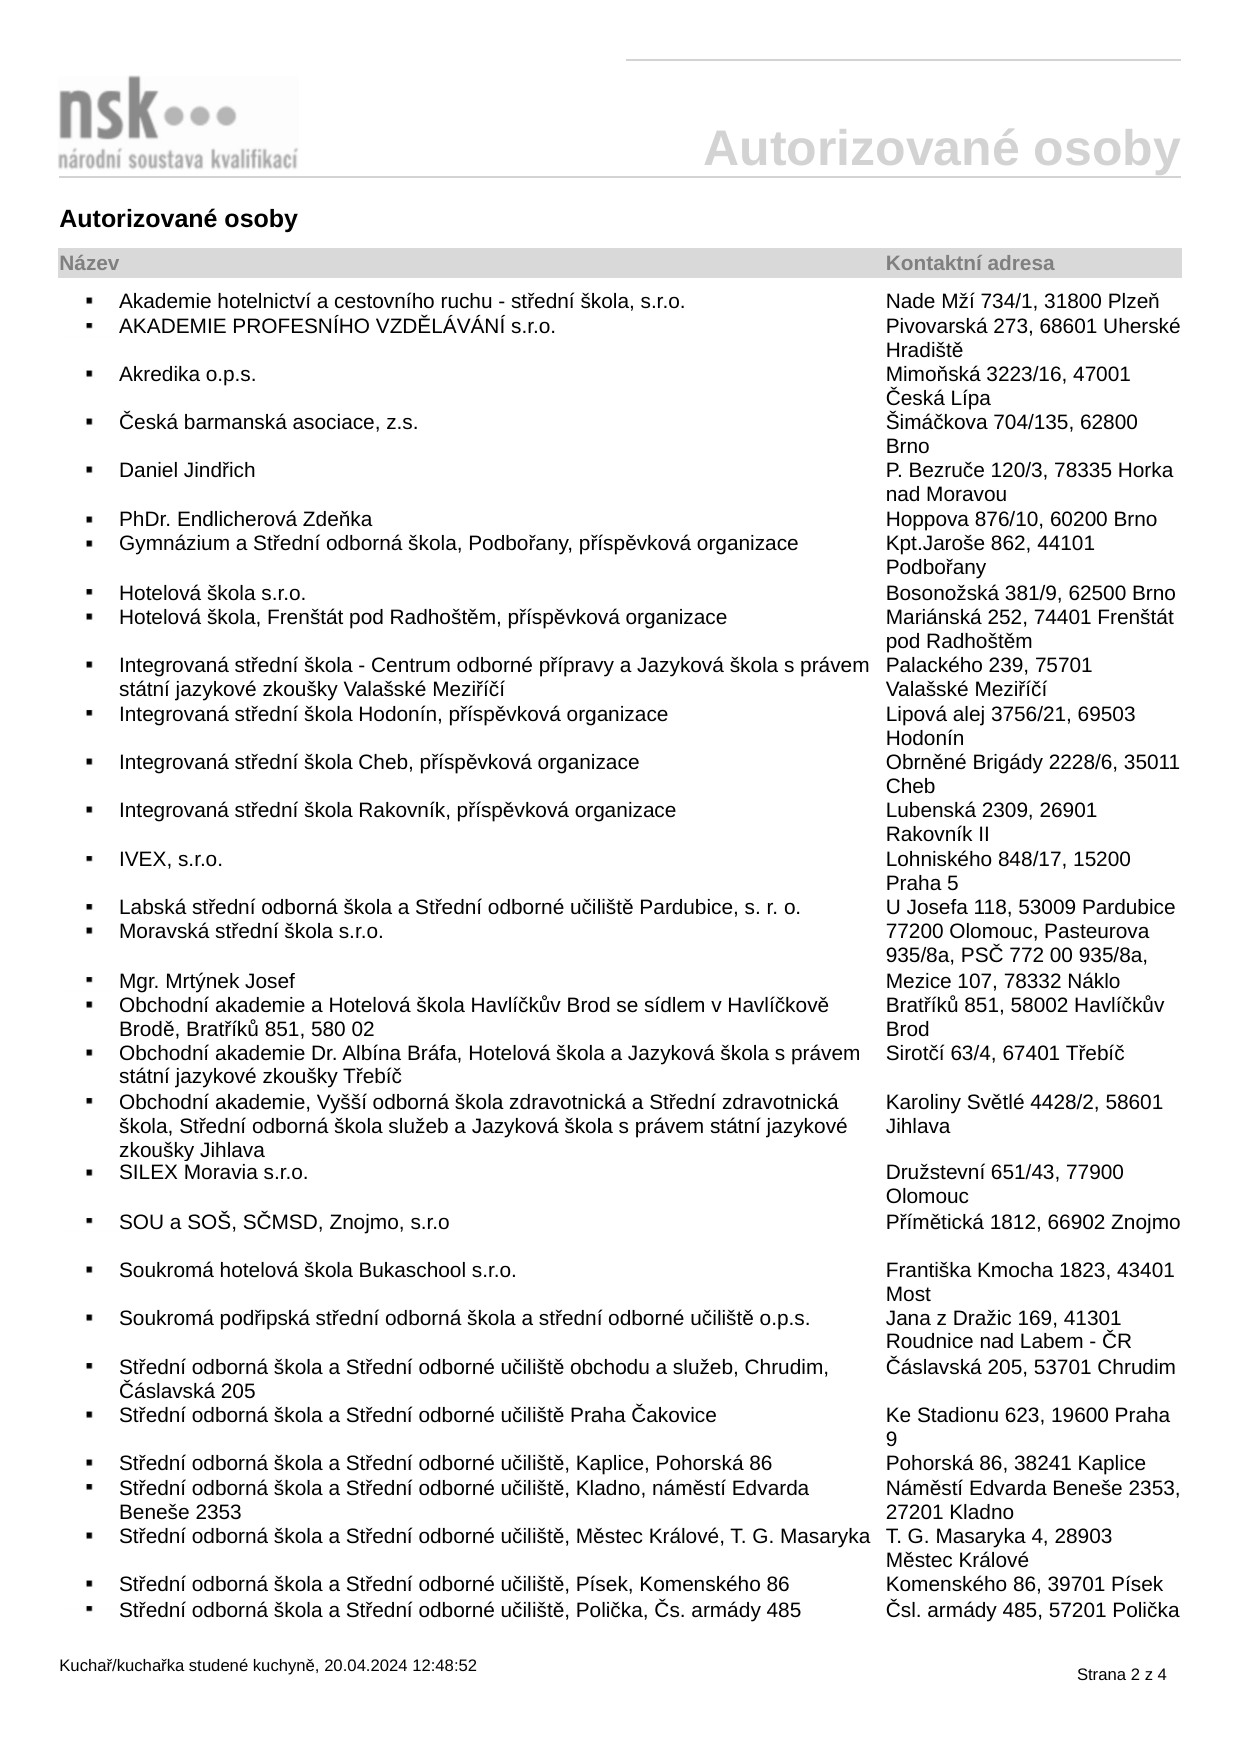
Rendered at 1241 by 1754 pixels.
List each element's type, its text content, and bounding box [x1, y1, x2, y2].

table_cell Střední odborná škola a Střední odborné učiliště, Kladno, náměstí Edvarda Beneše 2353 [119, 1476, 886, 1524]
table_cell Strana 2 z 4 [860, 1656, 1167, 1692]
table_cell [860, 236, 886, 248]
table_cell [626, 194, 860, 200]
table_cell [481, 823, 617, 847]
table_cell [860, 386, 886, 410]
table_cell [59, 823, 119, 847]
table_cell [59, 386, 119, 410]
table_cell [481, 1186, 617, 1209]
table_cell [626, 236, 860, 248]
table_cell [626, 278, 860, 289]
picture [59, 1305, 119, 1330]
table_cell [481, 171, 617, 176]
table_cell [59, 171, 119, 176]
table_cell Mimoňská 3223/16, 47001 Česká Lípa [886, 362, 1181, 410]
table_cell [59, 1499, 119, 1524]
table_cell [119, 483, 481, 507]
table_cell Obchodní akademie Dr. Albína Bráfa, Hotelová škola a Jazyková škola s právem státní jazykové zkoušky Třebíč [119, 1040, 886, 1090]
picture [59, 362, 119, 386]
table_cell [618, 945, 626, 968]
table_cell PhDr. Endlicherová Zdeňka [119, 507, 886, 531]
table_cell Lohniského 848/17, 15200 Praha 5 [886, 847, 1181, 895]
table_cell [860, 726, 886, 750]
table_cell [860, 1621, 886, 1645]
table_cell [59, 1186, 119, 1209]
picture [57, 59, 619, 171]
table_cell Obchodní akademie a Hotelová škola Havlíčkův Brod se sídlem v Havlíčkově Brodě, Bratříků 851, 580 02 [119, 993, 886, 1040]
table_cell U Josefa 118, 53009 Pardubice [886, 895, 1181, 919]
picture [59, 702, 119, 725]
table_cell [860, 1427, 886, 1451]
table_cell Čáslavská 205, 53701 Chrudim [886, 1355, 1181, 1379]
table_cell Střední odborná škola a Střední odborné učiliště, Písek, Komenského 86 [119, 1572, 886, 1597]
table_cell T. G. Masaryka 4, 28903 Městec Králové [886, 1524, 1181, 1572]
table_cell Jana z Dražic 169, 41301 Roudnice nad Labem - ČR [886, 1305, 1181, 1355]
table_cell [59, 1017, 119, 1040]
picture [59, 1089, 119, 1113]
table_cell [1167, 1645, 1181, 1656]
table_cell [860, 483, 886, 507]
table_cell [59, 278, 119, 288]
table_cell [1167, 1379, 1181, 1403]
table_cell [860, 775, 886, 798]
table_cell [59, 338, 119, 362]
table_cell [119, 386, 481, 410]
table_cell [618, 483, 626, 507]
table_cell [59, 435, 119, 457]
table_cell [886, 1138, 1167, 1160]
table_cell Komenského 86, 39701 Písek [886, 1572, 1181, 1597]
table_cell [860, 1281, 886, 1305]
table_cell [860, 1645, 886, 1656]
table_cell [618, 1645, 626, 1656]
picture [59, 847, 119, 870]
table_cell [481, 726, 617, 750]
table_cell [481, 945, 617, 968]
table_cell [59, 726, 119, 750]
table_cell [59, 1282, 119, 1305]
table_cell [618, 170, 626, 176]
table_cell [1167, 236, 1181, 248]
table_cell Daniel Jindřich [119, 458, 886, 483]
picture [59, 410, 119, 434]
table_cell [481, 386, 617, 410]
table_cell [618, 1427, 626, 1451]
table_cell [618, 278, 626, 289]
table_cell [886, 194, 1167, 200]
table_cell [860, 1234, 886, 1257]
table_cell Labská střední odborná škola a Střední odborné učiliště Pardubice, s. r. o. [119, 895, 886, 919]
picture [59, 580, 119, 629]
table_cell [59, 178, 1181, 194]
table_cell [886, 236, 1167, 248]
table_cell [860, 945, 886, 968]
table_cell Přímětická 1812, 66902 Znojmo [886, 1210, 1181, 1257]
table_cell Střední odborná škola a Střední odborné učiliště obchodu a služeb, Chrudim, Čáslavská 205 [119, 1355, 886, 1403]
table_cell Střední odborná škola a Střední odborné učiliště, Polička, Čs. armády 485 [119, 1598, 886, 1621]
table_cell [626, 338, 860, 362]
table_cell [119, 630, 481, 652]
table_cell [481, 1281, 617, 1305]
table_cell [860, 278, 886, 289]
table_cell [860, 823, 886, 847]
table_cell [618, 775, 626, 798]
picture [59, 507, 119, 556]
table_cell Název [60, 250, 885, 277]
picture [59, 1572, 119, 1596]
table_cell Nade Mží 734/1, 31800 Plzeň [886, 289, 1181, 314]
table_cell [626, 1645, 860, 1656]
table_cell [626, 1234, 860, 1257]
table_cell [618, 557, 626, 581]
table_cell [481, 1234, 617, 1257]
table_cell Mariánská 252, 74401 Frenštát pod Radhoštěm [886, 605, 1181, 652]
table_cell Sirotčí 63/4, 67401 Třebíč [886, 1040, 1181, 1066]
table_cell [618, 435, 626, 458]
table_cell [626, 945, 860, 968]
table_cell [119, 435, 481, 458]
table_cell Družstevní 651/43, 77900 Olomouc [886, 1160, 1181, 1209]
table_cell [860, 1331, 886, 1355]
table_cell [119, 945, 481, 968]
table_cell [119, 194, 481, 200]
table_cell Akademie hotelnictví a cestovního ruchu - střední škola, s.r.o. [119, 289, 886, 314]
table_cell [59, 1427, 119, 1450]
table_cell [59, 1066, 119, 1089]
table_cell [59, 1113, 119, 1138]
table_cell [618, 194, 626, 200]
table_cell [119, 823, 481, 847]
table_cell [860, 338, 886, 362]
table_cell [886, 1066, 1167, 1090]
table_cell Akredika o.p.s. [119, 362, 886, 386]
table_cell Obrněné Brigády 2228/6, 35011 Cheb [886, 750, 1181, 798]
table_cell Kontaktní adresa [886, 250, 1180, 277]
table_cell Hotelová škola, Frenštát pod Radhoštěm, příspěvková organizace [119, 605, 886, 630]
table_cell [618, 871, 626, 895]
picture [59, 652, 119, 677]
table_cell [860, 871, 886, 895]
table_cell [59, 1621, 119, 1645]
table_cell [119, 871, 481, 895]
table_cell [59, 871, 119, 895]
table_cell [481, 236, 617, 248]
picture [59, 750, 119, 774]
picture [59, 1476, 119, 1499]
table_cell [860, 194, 886, 200]
table_cell [481, 483, 617, 507]
table_cell [618, 1331, 626, 1355]
table_cell [481, 194, 617, 200]
table_cell [618, 1234, 626, 1257]
table_cell [119, 1645, 481, 1656]
table_cell [860, 435, 886, 458]
table_cell [59, 1234, 119, 1257]
table_cell [626, 1281, 860, 1305]
table_cell [59, 1138, 119, 1160]
table_cell [481, 1645, 617, 1656]
table_cell [1167, 278, 1181, 289]
table_cell [886, 1379, 1167, 1403]
table_cell [119, 1234, 481, 1257]
table_cell Integrovaná střední škola Hodonín, příspěvková organizace [119, 702, 886, 726]
table_cell [626, 775, 860, 798]
table_cell Karoliny Světlé 4428/2, 58601 Jihlava [886, 1090, 1181, 1138]
table_cell [119, 338, 481, 362]
table_cell [119, 236, 481, 248]
table_cell [481, 871, 617, 895]
table_cell [119, 557, 481, 581]
table_cell [626, 557, 860, 581]
table_cell [860, 1550, 886, 1572]
table_cell [481, 630, 617, 652]
table_cell [59, 1645, 119, 1656]
table_cell Moravská střední škola s.r.o. [119, 919, 886, 944]
table_cell [626, 1427, 860, 1451]
table_cell [618, 630, 626, 652]
table_cell Střední odborná škola a Střední odborné učiliště, Městec Králové, T. G. Masaryka 4 [119, 1524, 886, 1549]
table_cell Česká barmanská asociace, z.s. [119, 410, 886, 435]
table_cell [618, 823, 626, 847]
table_cell Obchodní akademie, Vyšší odborná škola zdravotnická a Střední zdravotnická škola, Střední odborná škola služeb a Jazyková škola s právem státní jazykové zkoušky Jihlava [119, 1090, 886, 1160]
table_cell [119, 1427, 481, 1451]
table_cell [119, 1550, 481, 1572]
picture [59, 1597, 119, 1620]
table_cell Mgr. Mrtýnek Josef [119, 969, 886, 992]
table_cell [626, 726, 860, 750]
table_cell [886, 1645, 1167, 1656]
table_cell [59, 775, 119, 797]
table_cell Soukromá podřipská střední odborná škola a střední odborné učiliště o.p.s. [119, 1305, 886, 1331]
table_cell Lipová alej 3756/21, 69503 Hodonín [886, 702, 1181, 750]
table_cell [1167, 1656, 1181, 1692]
table_cell [618, 338, 626, 362]
table_cell [119, 1281, 481, 1305]
table_cell [59, 194, 119, 200]
table_cell Františka Kmocha 1823, 43401 Most [886, 1258, 1181, 1305]
table_cell [626, 1550, 860, 1572]
picture [59, 1209, 119, 1232]
table_cell [618, 236, 626, 248]
table_cell 77200 Olomouc, Pasteurova 935/8a, PSČ 772 00 935/8a, [886, 919, 1181, 968]
table_cell [619, 59, 626, 170]
table_cell [59, 1550, 119, 1572]
table_cell [119, 775, 481, 798]
table_cell [860, 557, 886, 581]
table_cell Náměstí Edvarda Beneše 2353, 27201 Kladno [886, 1476, 1181, 1524]
picture [59, 968, 119, 991]
table_cell [59, 1331, 119, 1354]
table_cell [481, 1427, 617, 1451]
table_cell [481, 338, 617, 362]
table_cell [626, 823, 860, 847]
table_cell [1167, 194, 1181, 200]
table_cell [59, 630, 119, 652]
table_cell [481, 1550, 617, 1572]
table_cell [886, 278, 1167, 289]
table_cell Autorizované osoby [59, 200, 1181, 236]
table_cell [618, 1281, 626, 1305]
table_cell Bratříků 851, 58002 Havlíčkův Brod [886, 993, 1181, 1040]
table_cell Autorizované osoby [626, 61, 1181, 176]
table_cell AKADEMIE PROFESNÍHO VZDĚLÁVÁNÍ s.r.o. [119, 314, 886, 338]
picture [59, 457, 119, 482]
table_cell [1167, 1066, 1181, 1090]
table_cell [59, 557, 119, 580]
table_cell [618, 726, 626, 750]
table_cell P. Bezruče 120/3, 78335 Horka nad Moravou [886, 458, 1181, 507]
table_cell Kpt.Jaroše 862, 44101 Podbořany [886, 531, 1181, 581]
picture [59, 1402, 119, 1427]
table_cell [59, 1379, 119, 1402]
table_cell [481, 1331, 617, 1355]
picture [59, 1524, 119, 1548]
table_cell [618, 1186, 626, 1209]
table_cell [626, 1186, 860, 1209]
table_cell Integrovaná střední škola Cheb, příspěvková organizace [119, 750, 886, 775]
picture [59, 1160, 119, 1185]
table_cell [626, 630, 860, 652]
table_cell [119, 1621, 481, 1645]
table_cell [59, 677, 119, 702]
table_cell [1167, 1138, 1181, 1160]
table_cell [119, 726, 481, 750]
picture [59, 1354, 119, 1378]
table_cell [481, 278, 617, 289]
table_cell Palackého 239, 75701 Valašské Meziříčí [886, 653, 1181, 702]
picture [59, 314, 119, 337]
table_cell [119, 171, 481, 176]
picture [59, 797, 119, 822]
table_cell [119, 1186, 481, 1209]
table_cell [860, 1186, 886, 1209]
table_cell [618, 1550, 626, 1572]
table_cell [481, 775, 617, 798]
table_cell [481, 557, 617, 581]
table_cell Ke Stadionu 623, 19600 Praha 9 [886, 1403, 1181, 1451]
table_cell Lubenská 2309, 26901 Rakovník II [886, 798, 1181, 847]
table_cell [119, 1331, 481, 1355]
picture [59, 1040, 119, 1065]
table_cell Čsl. armády 485, 57201 Polička [886, 1598, 1181, 1645]
table_cell Pivovarská 273, 68601 Uherské Hradiště [886, 314, 1181, 362]
table_cell [626, 483, 860, 507]
table_cell [626, 1331, 860, 1355]
table_cell Pohorská 86, 38241 Kaplice [886, 1451, 1181, 1476]
picture [59, 1257, 119, 1282]
table_cell [481, 435, 617, 458]
table_cell Střední odborná škola a Střední odborné učiliště, Kaplice, Pohorská 86 [119, 1451, 886, 1476]
table_cell Integrovaná střední škola - Centrum odborné přípravy a Jazyková škola s právem státní jazykové zkoušky Valašské Meziříčí [119, 653, 886, 702]
table_cell Gymnázium a Střední odborná škola, Podbořany, příspěvková organizace [119, 531, 886, 557]
picture [59, 895, 119, 943]
picture [59, 288, 119, 313]
table_cell Střední odborná škola a Střední odborné učiliště Praha Čakovice [119, 1403, 886, 1427]
table_cell Hotelová škola s.r.o. [119, 581, 886, 604]
table_cell [119, 278, 481, 289]
table_cell [618, 1621, 626, 1645]
table_cell [626, 871, 860, 895]
table_cell [59, 483, 119, 507]
picture [59, 992, 119, 1017]
table_cell [626, 386, 860, 410]
table_cell [59, 236, 119, 248]
table_cell SOU a SOŠ, SČMSD, Znojmo, s.r.o [119, 1210, 886, 1233]
picture [59, 1450, 119, 1475]
table_cell IVEX, s.r.o. [119, 847, 886, 871]
table_cell Kuchař/kuchařka studené kuchyně, 20.04.2024 12:48:52 [59, 1656, 860, 1692]
table_cell Hoppova 876/10, 60200 Brno [886, 507, 1181, 531]
table_cell Bosonožská 381/9, 62500 Brno [886, 581, 1181, 604]
table_cell Mezice 107, 78332 Náklo [886, 969, 1181, 992]
table_cell [618, 386, 626, 410]
table_cell SILEX Moravia s.r.o. [119, 1160, 886, 1186]
table_cell Soukromá hotelová škola Bukaschool s.r.o. [119, 1258, 886, 1281]
table_cell [860, 630, 886, 652]
table_cell [626, 1621, 860, 1645]
table_cell [626, 435, 860, 458]
table_cell Integrovaná střední škola Rakovník, příspěvková organizace [119, 798, 886, 823]
table_cell [481, 1621, 617, 1645]
table_cell [59, 945, 119, 968]
table_cell Šimáčkova 704/135, 62800 Brno [886, 410, 1181, 458]
